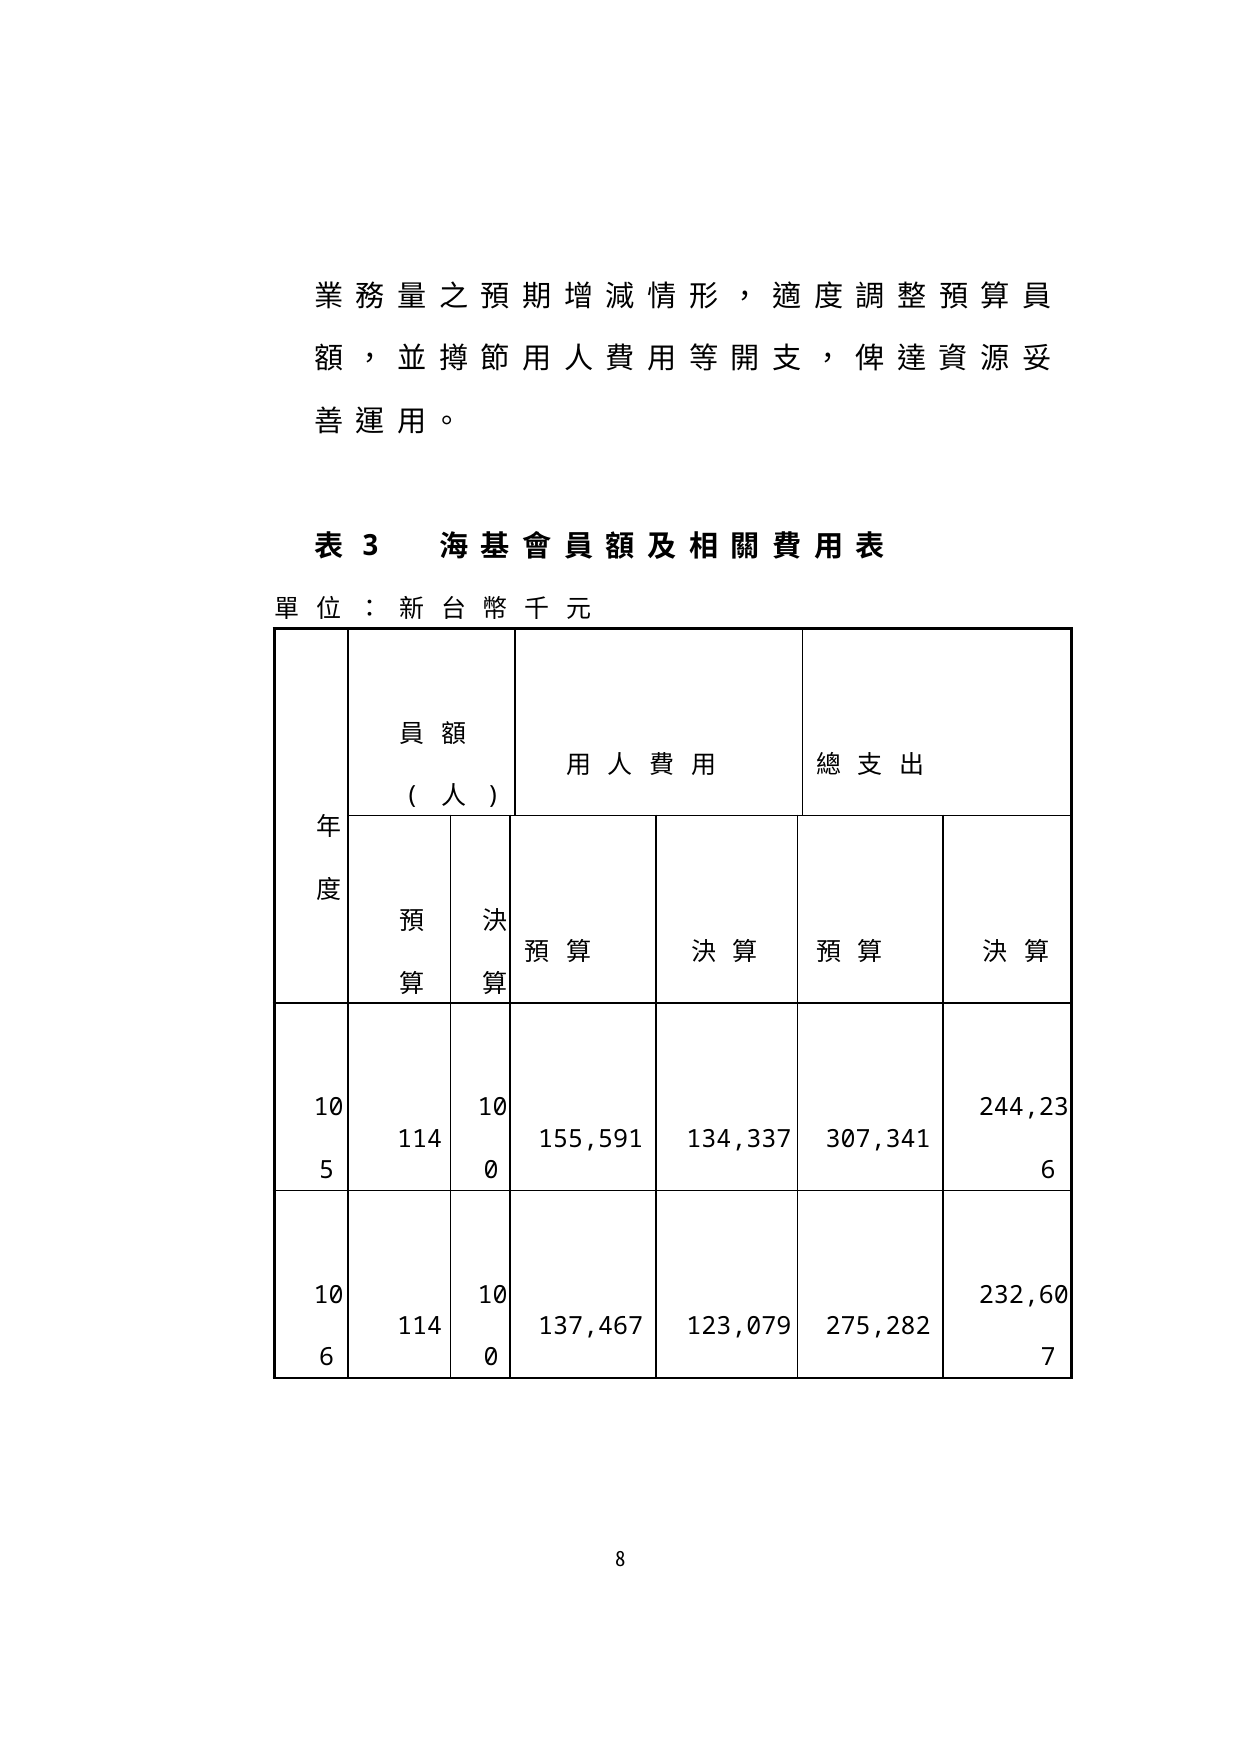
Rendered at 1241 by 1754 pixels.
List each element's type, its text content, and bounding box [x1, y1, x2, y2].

table_cell 預算 [349, 816, 450, 1002]
table_cell 105 [276, 1004, 347, 1189]
table_cell 232,607 [944, 1191, 1070, 1377]
table_cell 123,079 [657, 1191, 797, 1377]
table_header 用人費用 [516, 630, 802, 814]
table_cell 100 [451, 1004, 509, 1189]
text 表3 海基會員額及相關費用表 單位：新台幣千元 [242, 502, 1058, 627]
table_cell 決算 [657, 816, 797, 1002]
table_cell 155,591 [511, 1004, 655, 1189]
table_cell 244,236 [944, 1004, 1070, 1189]
table_cell 275,282 [798, 1191, 942, 1377]
table_cell 106 [276, 1191, 347, 1377]
table_cell 100 [451, 1191, 509, 1377]
table_cell 137,467 [511, 1191, 655, 1377]
text 另該會108年底實際員額較106及107年底減少1人，惟108年度用人費用1億2,965萬5千元反較前2年度成長(增幅分別為5.34%及6.24%)，且108年度總支出亦較105至107年度增加(詳表3)，詢據陸委會表示，主要係因調薪3%、人員晉級、董事長補實及增加3名副處長等因素所致。揆該會多項業務量受兩岸情勢影響而下降，包括：協處經貿糾紛案件、司法及行政協助案件、協處兩岸漁事糾紛案件、緊急服務專線件數及法律服務專線等案件(詳表2)，且上開業務指標除協處兩岸漁事糾紛案件外，餘4項指標之109年度目標值均較108年度實際值調降，上開情形雖係因情勢及環境變遷所致，惟仍宜因應業務量之預期增減情形，適度調整預算員額，並撙節用人費用等開支，俾達資源妥善運用。 [271, 252, 1058, 439]
table_cell 預算 [798, 816, 942, 1002]
table_cell 114 [349, 1004, 450, 1189]
table_cell 預算 [511, 816, 655, 1002]
table_header 年度 [276, 630, 347, 1002]
table_cell 307,341 [798, 1004, 942, 1189]
table_cell 決算 [944, 816, 1070, 1002]
table_cell 決算 [451, 816, 509, 1002]
table_header 總支出 [803, 630, 1070, 814]
table_cell 114 [349, 1191, 450, 1377]
table_cell 134,337 [657, 1004, 797, 1189]
table_header 員額(人) [349, 630, 514, 814]
